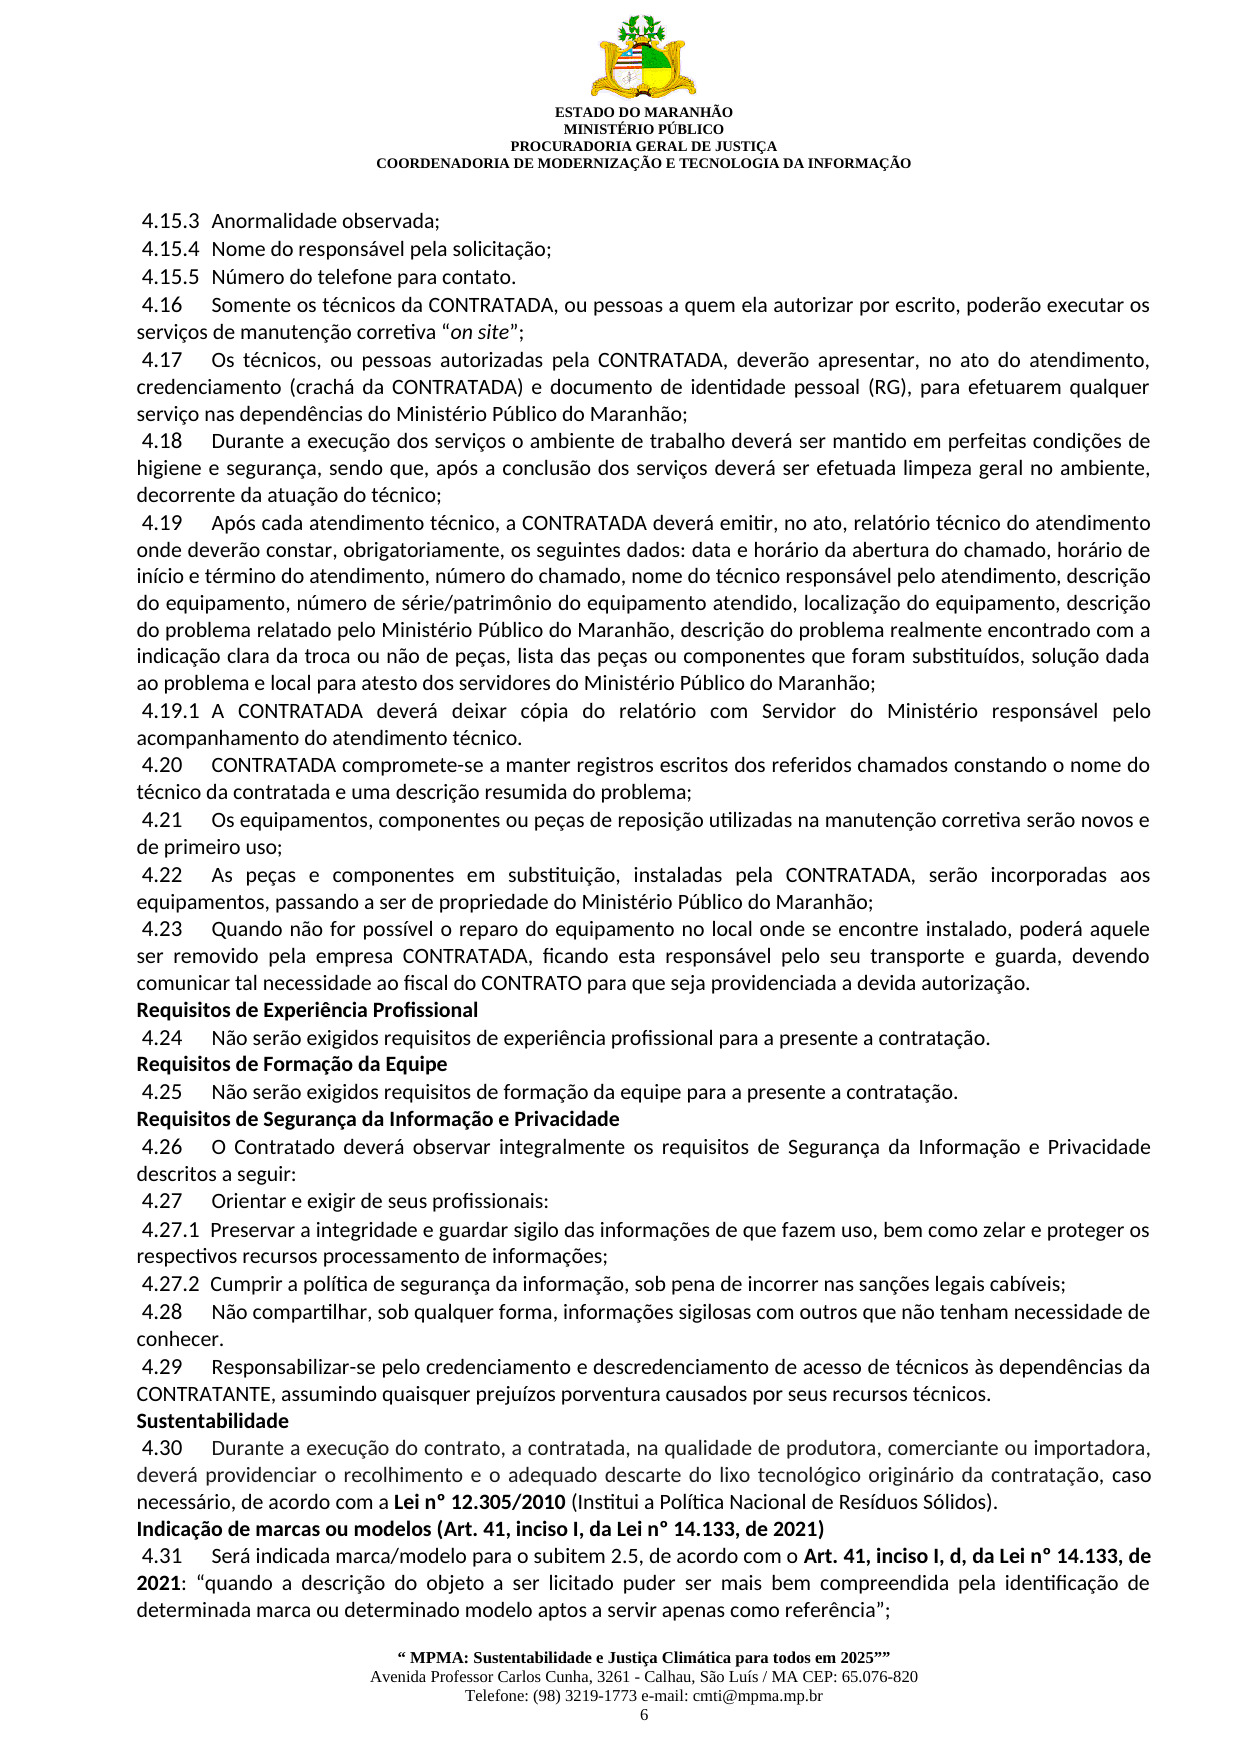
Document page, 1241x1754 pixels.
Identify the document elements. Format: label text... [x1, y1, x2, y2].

list As peças e componentes em substituição, instaladas pela CONTRATADA, serão incorporadas aos equipamentos, passando a ser de propriedade do Ministério Público do Maranhão; [136, 860, 1152, 914]
list Preservar a integridade e guardar sigilo das informações de que fazem uso, bem como zelar e proteger os respectivos recursos processamento de informações; [136, 1215, 1152, 1269]
list Não compartilhar, sob qualquer forma, informações sigilosas com outros que não tenham necessidade de conhecer. [136, 1297, 1152, 1352]
list Nome do responsável pela solicitação; [136, 234, 1152, 262]
list A CONTRATADA deverá deixar cópia do relatório com Servidor do Ministério responsável pelo acompanhamento do atendimento técnico. [136, 696, 1152, 751]
list O Contratado deverá observar integralmente os requisitos de Segurança da Informação e Privacidade descritos a seguir: [136, 1132, 1152, 1187]
list Não serão exigidos requisitos de experiência profissional para a presente a contratação. [136, 1023, 1152, 1051]
text Requisitos de Formação da Equipe [136, 1051, 1152, 1077]
list Quando não for possível o reparo do equipamento no local onde se encontre instalado, poderá aquele ser removido pela empresa CONTRATADA, ficando esta responsável pelo seu transporte e guarda, devendo comunicar tal necessidade ao fiscal do CONTRATO para que seja providenciada a devida autorização. [136, 914, 1152, 996]
list Os equipamentos, componentes ou peças de reposição utilizadas na manutenção corretiva serão novos e de primeiro uso; [136, 805, 1152, 860]
text Requisitos de Experiência Profissional [136, 996, 1152, 1023]
list Orientar e exigir de seus profissionais: [136, 1187, 1152, 1215]
list Durante a execução do contrato, a contratada, na qualidade de produtora, comerciante ou importadora, deverá providenciar o recolhimento e o adequado descarte do lixo tecnológico originário da contratação, caso necessário, de acordo com a Lei nº 12.305/2010 (Institui a Política Nacional de Resíduos Sólidos). [136, 1433, 1152, 1515]
list Somente os técnicos da CONTRATADA, ou pessoas a quem ela autorizar por escrito, poderão executar os serviços de manutenção corretiva “on site”; [136, 290, 1152, 345]
list CONTRATADA compromete-se a manter registros escritos dos referidos chamados constando o nome do técnico da contratada e uma descrição resumida do problema; [136, 751, 1152, 805]
text Requisitos de Segurança da Informação e Privacidade [136, 1105, 1152, 1132]
list Os técnicos, ou pessoas autorizadas pela CONTRATADA, deverão apresentar, no ato do atendimento, credenciamento (crachá da CONTRATADA) e documento de identidade pessoal (RG), para efetuarem qualquer serviço nas dependências do Ministério Público do Maranhão; [136, 345, 1152, 426]
list Não serão exigidos requisitos de formação da equipe para a presente a contratação. [136, 1077, 1152, 1105]
text Sustentabilidade [136, 1407, 1152, 1433]
list Anormalidade observada; [136, 206, 1152, 234]
list Número do telefone para contato. [136, 262, 1152, 290]
list Cumprir a política de segurança da informação, sob pena de incorrer nas sanções legais cabíveis; [136, 1269, 1152, 1297]
list Durante a execução dos serviços o ambiente de trabalho deverá ser mantido em perfeitas condições de higiene e segurança, sendo que, após a conclusão dos serviços deverá ser efetuada limpeza geral no ambiente, decorrente da atuação do técnico; [136, 426, 1152, 508]
list Será indicada marca/modelo para o subitem 2.5, de acordo com o Art. 41, inciso I, d, da Lei nº 14.133, de 2021: “quando a descrição do objeto a ser licitado puder ser mais bem compreendida pela identificação de determinada marca ou determinado modelo aptos a servir apenas como referência”; [136, 1541, 1152, 1623]
list Responsabilizar-se pelo credenciamento e descredenciamento de acesso de técnicos às dependências da CONTRATANTE, assumindo quaisquer prejuízos porventura causados por seus recursos técnicos. [136, 1352, 1152, 1407]
list Após cada atendimento técnico, a CONTRATADA deverá emitir, no ato, relatório técnico do atendimento onde deverão constar, obrigatoriamente, os seguintes dados: data e horário da abertura do chamado, horário de início e término do atendimento, número do chamado, nome do técnico responsável pelo atendimento, descrição do equipamento, número de série/patrimônio do equipamento atendido, localização do equipamento, descrição do problema relatado pelo Ministério Público do Maranhão, descrição do problema realmente encontrado com a indicação clara da troca ou não de peças, lista das peças ou componentes que foram substituídos, solução dada ao problema e local para atesto dos servidores do Ministério Público do Maranhão; [136, 508, 1152, 696]
text Indicação de marcas ou modelos (Art. 41, inciso I, da Lei nº 14.133, de 2021) [136, 1515, 1152, 1541]
